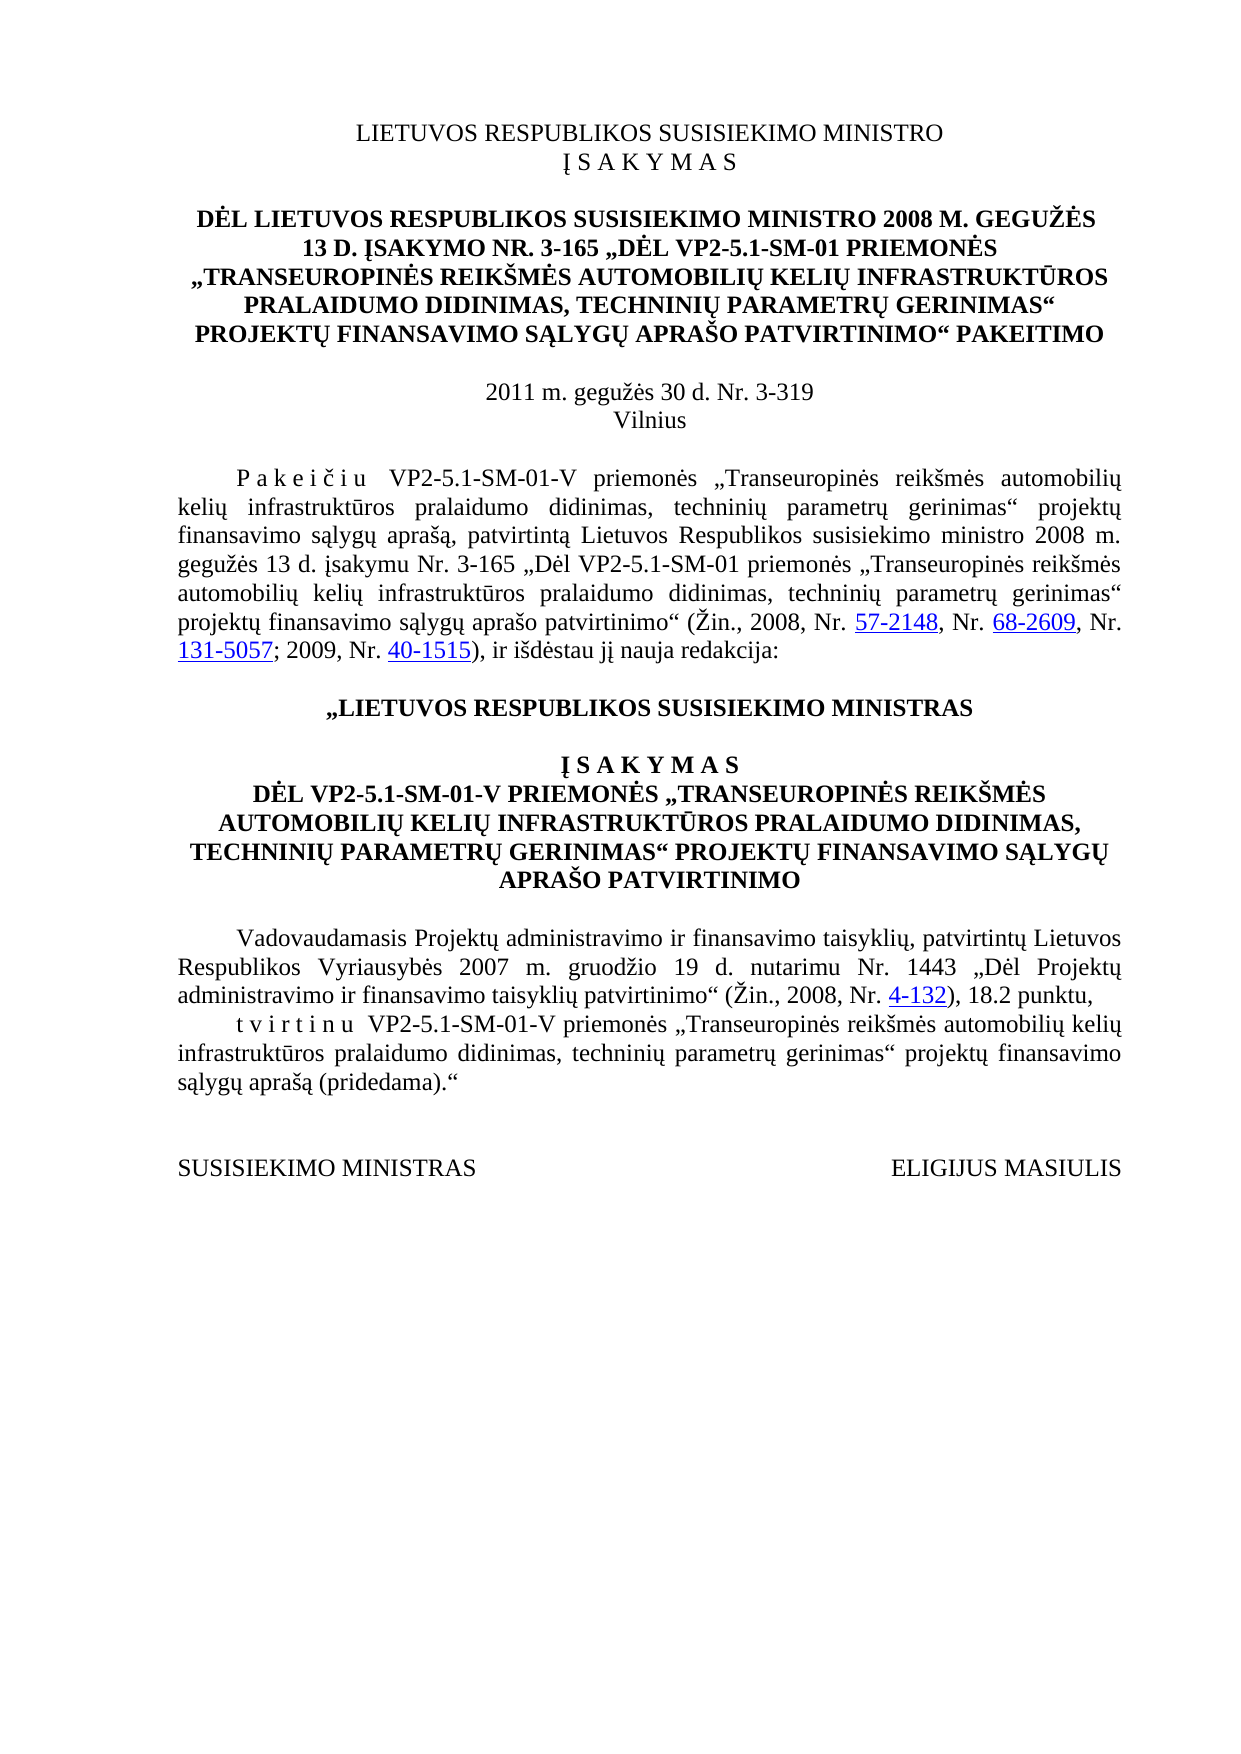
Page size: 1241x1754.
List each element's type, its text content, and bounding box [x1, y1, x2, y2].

text Vilnius [177, 406, 1122, 434]
text LIETUVOS RESPUBLIKOS SUSISIEKIMO MINISTRO [177, 118, 1122, 147]
text tvirtinu VP2-5.1-SM-01-V priemonės „Transeuropinės reikšmės automobilių kelių infrastruktūros pralaidumo didinimas, techninių parametrų gerinimas“ projektų finansavimo sąlygų aprašą (pridedama).“ [177, 1009, 1122, 1096]
text ĮSAKYMAS [177, 751, 1122, 779]
text ĮSAKYMAS [177, 147, 1122, 176]
text „LIETUVOS RESPUBLIKOS SUSISIEKIMO MINISTRAS [177, 693, 1122, 722]
text DĖL VP2-5.1-SM-01-V PRIEMONĖS „TRANSEUROPINĖS REIKŠMĖS AUTOMOBILIŲ KELIŲ INFRASTRUKTŪROS PRALAIDUMO DIDINIMAS, TECHNINIŲ PARAMETRŲ GERINIMAS“ PROJEKTŲ FINANSAVIMO SĄLYGŲ APRAŠO PATVIRTINIMO [177, 779, 1122, 894]
text Vadovaudamasis Projektų administravimo ir finansavimo taisyklių, patvirtintų Lietuvos Respublikos Vyriausybės 2007 m. gruodžio 19 d. nutarimu Nr. 1443 „Dėl Projektų administravimo ir finansavimo taisyklių patvirtinimo“ (Žin., 2008, Nr. 4-132), 18.2 punktu, [177, 923, 1122, 1009]
text 2011 m. gegužės 30 d. Nr. 3-319 [177, 377, 1122, 406]
text DĖL LIETUVOS RESPUBLIKOS SUSISIEKIMO MINISTRO 2008 M. GEGUŽĖS 13 D. ĮSAKYMO Nr. 3-165 „DĖL VP2-5.1-SM-01 PRIEMONĖS „TRANSEUROPINĖS REIKŠMĖS AUTOMOBILIŲ KELIŲ INFRASTRUKTŪROS PRALAIDUMO DIDINIMAS, TECHNINIŲ PARAMETRŲ GERINIMAS“ PROJEKTŲ FINANSAVIMO SĄLYGŲ APRAŠO PATVIRTINIMO“ PAKEITIMO [177, 204, 1122, 348]
text Susisiekimo ministras Eligijus Masiulis [177, 1153, 1122, 1182]
text Pakeičiu VP2-5.1-SM-01-V priemonės „Transeuropinės reikšmės automobilių kelių infrastruktūros pralaidumo didinimas, techninių parametrų gerinimas“ projektų finansavimo sąlygų aprašą, patvirtintą Lietuvos Respublikos susisiekimo ministro 2008 m. gegužės 13 d. įsakymu Nr. 3-165 „Dėl VP2-5.1-SM-01 priemonės „Transeuropinės reikšmės automobilių kelių infrastruktūros pralaidumo didinimas, techninių parametrų gerinimas“ projektų finansavimo sąlygų aprašo patvirtinimo“ (Žin., 2008, Nr. 57-2148, Nr. 68-2609, Nr. 131-5057; 2009, Nr. 40-1515), ir išdėstau jį nauja redakcija: [177, 463, 1122, 664]
